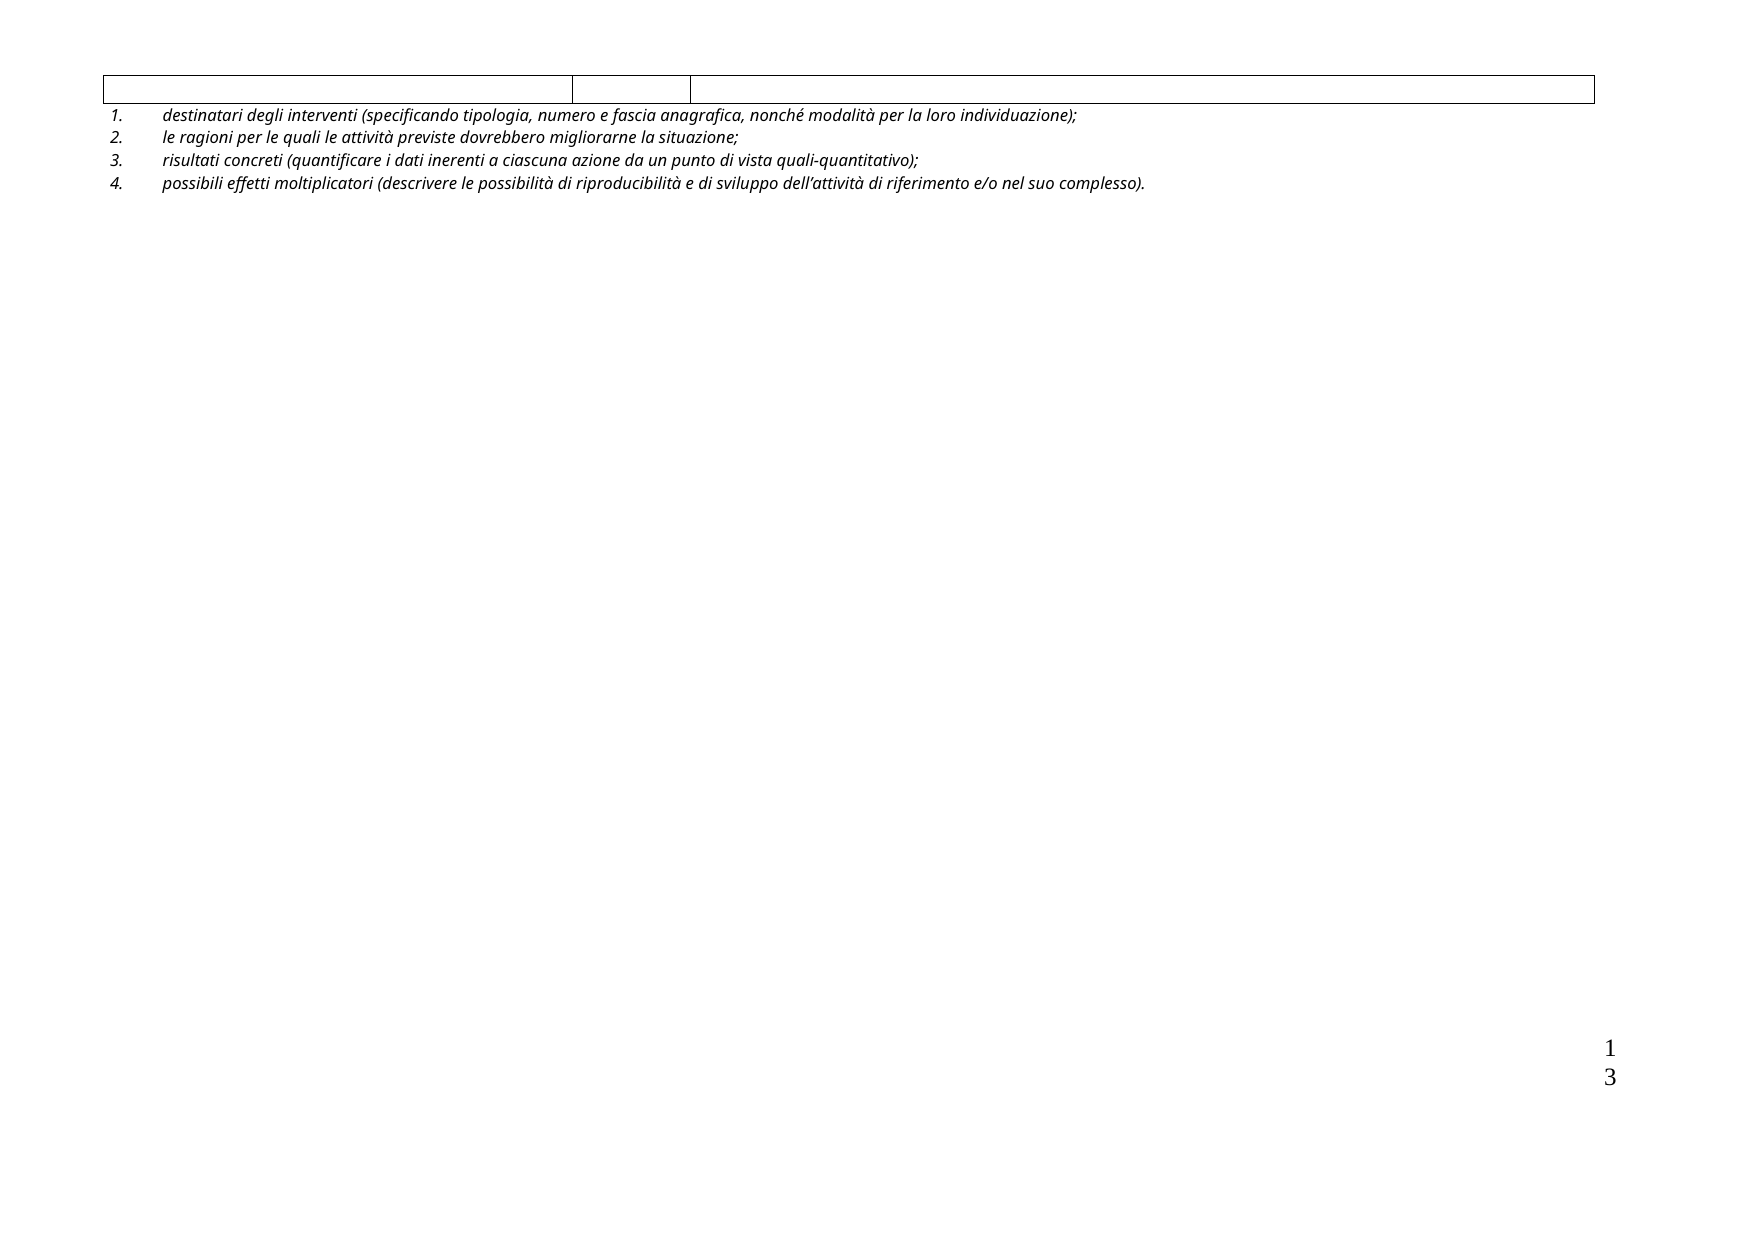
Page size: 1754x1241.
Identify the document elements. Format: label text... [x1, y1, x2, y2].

list destinatari degli interventi (specificando tipologia, numero e fascia anagrafica, nonché modalità per la loro individuazione); [110, 103, 1606, 126]
table_cell [691, 76, 1594, 102]
list le ragioni per le quali le attività previste dovrebbero migliorarne la situazione; [110, 126, 1606, 149]
list possibili effetti moltiplicatori (descrivere le possibilità di riproducibilità e di sviluppo dell’attività di riferimento e/o nel suo complesso). [110, 172, 1606, 194]
table_cell [573, 76, 690, 102]
table_cell [104, 76, 572, 102]
list risultati concreti (quantificare i dati inerenti a ciascuna azione da un punto di vista quali-quantitativo); [110, 149, 1606, 172]
